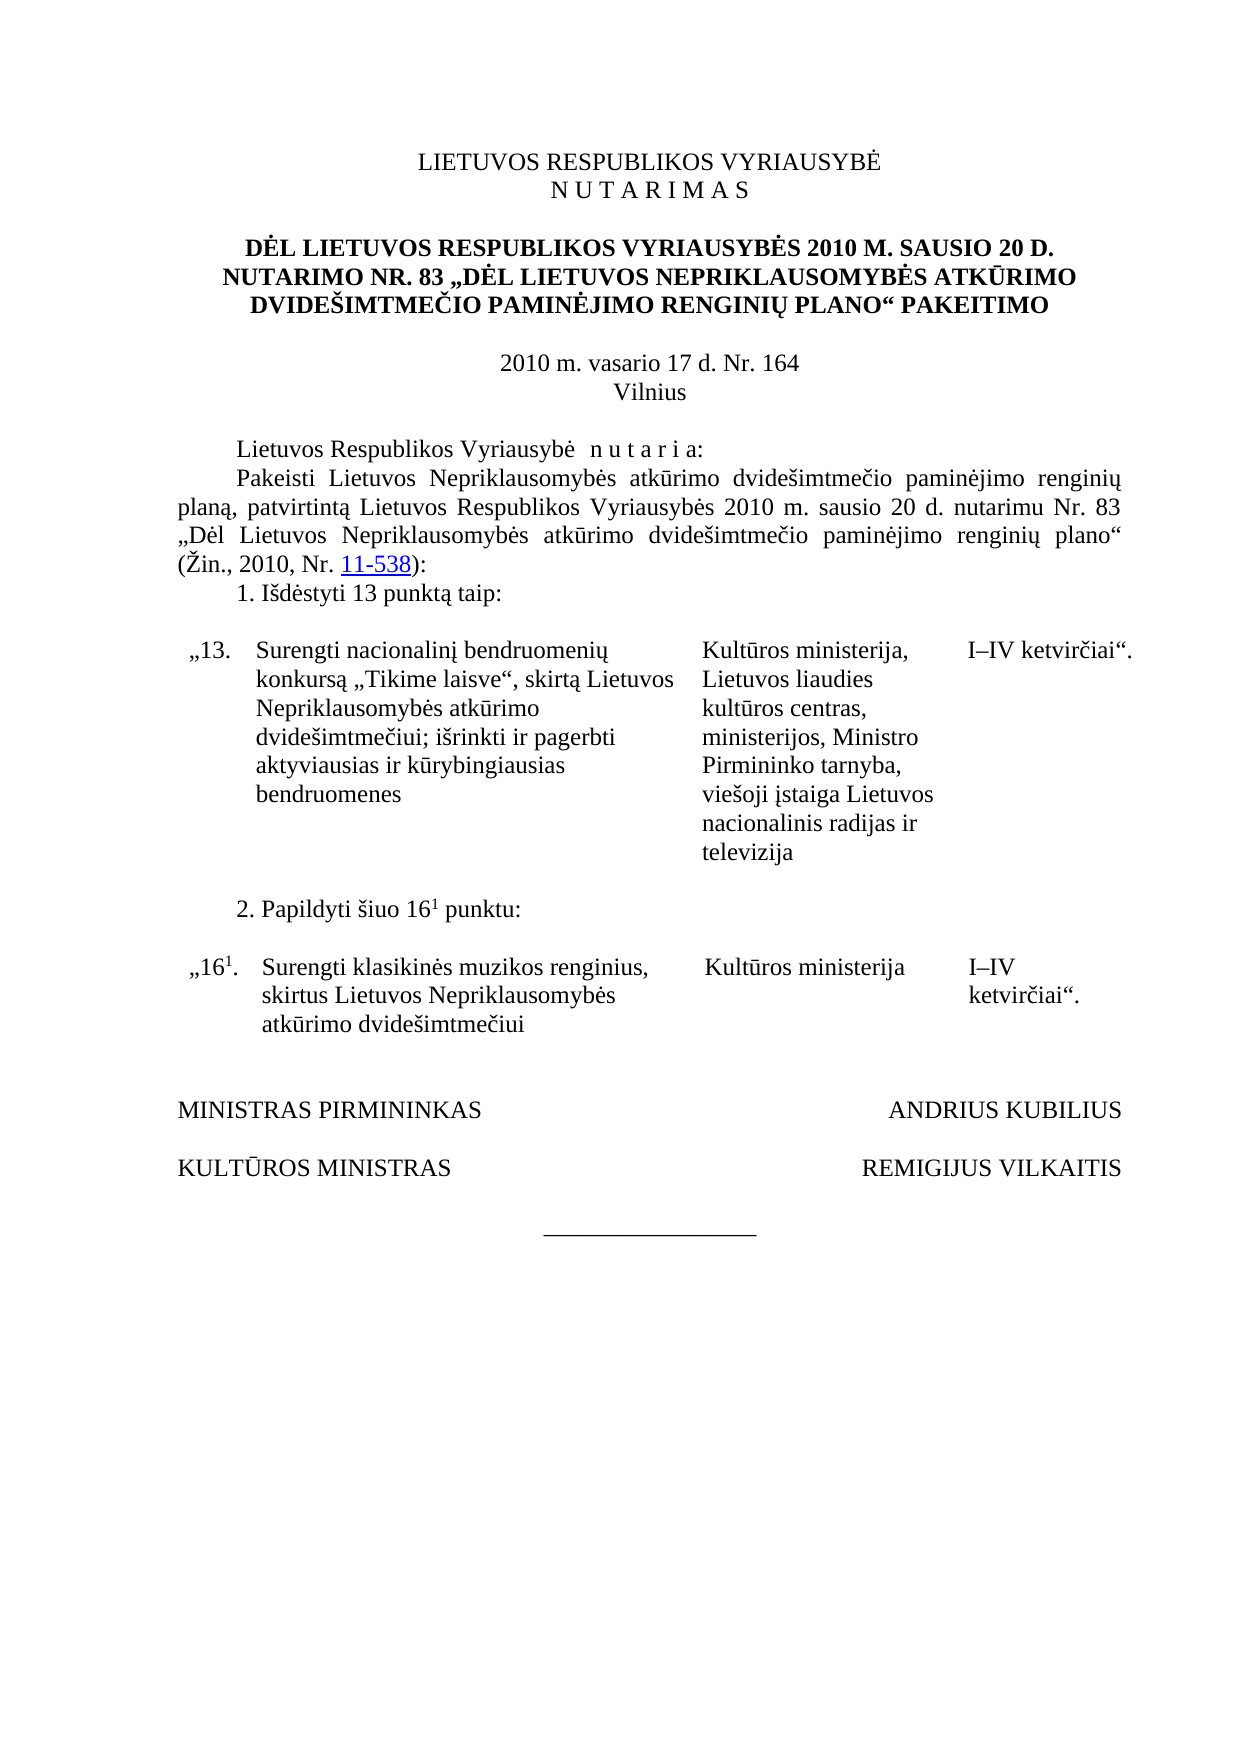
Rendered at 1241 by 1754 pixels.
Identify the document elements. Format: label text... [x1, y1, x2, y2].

table_header „13. [177, 636, 244, 866]
text KULTŪROS MINISTRAS REMIGIJUS VILKAITIS [177, 1153, 1122, 1182]
table_header Surengti nacionalinį bendruomenių konkursą „Tikime laisve“, skirtą Lietuvos Nepriklausomybės atkūrimo dvidešimtmečiui; išrinkti ir pagerbti aktyviausias ir kūrybingiausias bendruomenes [244, 636, 691, 866]
text Lietuvos Respublikos Vyriausybė nutaria: [177, 434, 1122, 463]
table_header „161. [177, 952, 250, 1038]
text Vilnius [177, 377, 1122, 406]
table_header Kultūros ministerija [693, 952, 957, 1038]
table_header I–IV ketvirčiai“. [956, 636, 1144, 866]
text MINISTRAS PIRMININKAS ANDRIUS KUBILIUS [177, 1096, 1122, 1124]
table_header I–IV ketvirčiai“. [957, 952, 1144, 1038]
text 1. Išdėstyti 13 punktą taip: [177, 578, 1122, 607]
text Lietuvos Respublikos Vyriausybė [177, 147, 1122, 176]
text 2. Papildyti šiuo 161 punktu: [177, 894, 1122, 923]
table_header Surengti klasikinės muzikos renginius, skirtus Lietuvos Nepriklausomybės atkūrimo dvidešimtmečiui [250, 952, 693, 1038]
text _________________ [177, 1211, 1122, 1239]
table_header Kultūros ministerija, Lietuvos liaudies kultūros centras, ministerijos, Ministro Pirmininko tarnyba, viešoji įstaiga Lietuvos nacionalinis radijas ir televizija [691, 636, 956, 866]
text NUTARIMAS [177, 176, 1122, 204]
text 2010 m. vasario 17 d. Nr. 164 [177, 348, 1122, 377]
text DĖL LIETUVOS RESPUBLIKOS VYRIAUSYBĖS 2010 M. SAUSIO 20 D. NUTARIMO NR. 83 „DĖL LIETUVOS NEPRIKLAUSOMYBĖS ATKŪRIMO DVIDEŠIMTMEČIO PAMINĖJIMO RENGINIŲ PLANO“ PAKEITIMO [177, 233, 1122, 319]
text Pakeisti Lietuvos Nepriklausomybės atkūrimo dvidešimtmečio paminėjimo renginių planą, patvirtintą Lietuvos Respublikos Vyriausybės 2010 m. sausio 20 d. nutarimu Nr. 83 „Dėl Lietuvos Nepriklausomybės atkūrimo dvidešimtmečio paminėjimo renginių plano“ (Žin., 2010, Nr. 11-538): [177, 463, 1122, 578]
